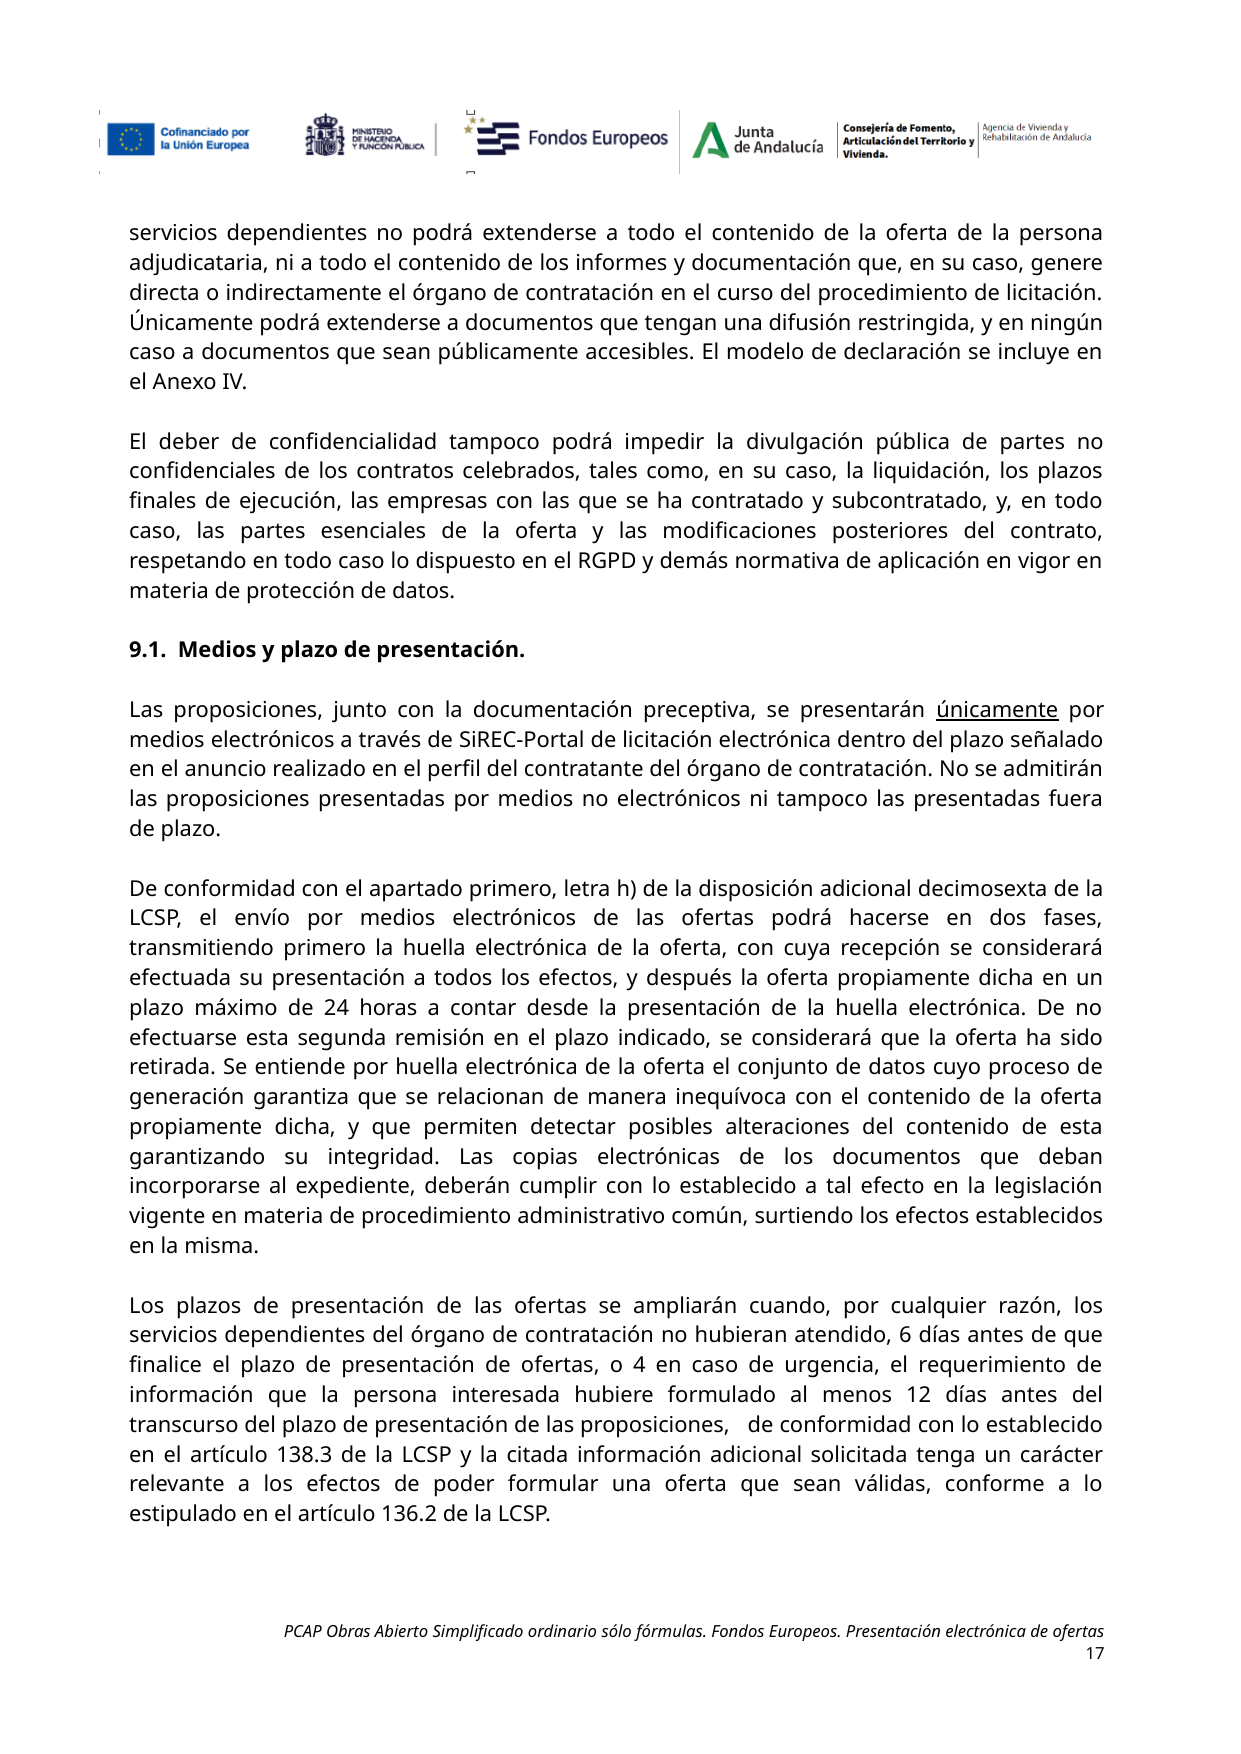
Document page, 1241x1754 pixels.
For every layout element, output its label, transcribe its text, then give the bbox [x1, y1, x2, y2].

picture [99, 107, 1104, 174]
text De conformidad con el apartado primero, letra h) de la disposición adicional decimosexta de la LCSP, el envío por medios electrónicos de las ofertas podrá hacerse en dos fases, transmitiendo primero la huella electrónica de la oferta, con cuya recepción se considerará efectuada su presentación a todos los efectos, y después la oferta propiamente dicha en un plazo máximo de 24 horas a contar desde la presentación de la huella electrónica. De no efectuarse esta segunda remisión en el plazo indicado, se considerará que la oferta ha sido retirada. Se entiende por huella electrónica de la oferta el conjunto de datos cuyo proceso de generación garantiza que se relacionan de manera inequívoca con el contenido de la oferta propiamente dicha, y que permiten detectar posibles alteraciones del contenido de esta garantizando su integridad. Las copias electrónicas de los documentos que deban incorporarse al expediente, deberán cumplir con lo establecido a tal efecto en la legislación vigente en materia de procedimiento administrativo común, surtiendo los efectos establecidos en la misma. [129, 873, 1104, 1260]
text 9.1. Medios y plazo de presentación. [129, 634, 1104, 664]
text Las proposiciones, junto con la documentación preceptiva, se presentarán únicamente por medios electrónicos a través de SiREC-Portal de licitación electrónica dentro del plazo señalado en el anuncio realizado en el perfil del contratante del órgano de contratación. No se admitirán las proposiciones presentadas por medios no electrónicos ni tampoco las presentadas fuera de plazo. [129, 694, 1104, 843]
text servicios dependientes no podrá extenderse a todo el contenido de la oferta de la persona adjudicataria, ni a todo el contenido de los informes y documentación que, en su caso, genere directa o indirectamente el órgano de contratación en el curso del procedimiento de licitación. Únicamente podrá extenderse a documentos que tengan una difusión restringida, y en ningún caso a documentos que sean públicamente accesibles. El modelo de declaración se incluye en el Anexo IV. [129, 217, 1104, 396]
text Los plazos de presentación de las ofertas se ampliarán cuando, por cualquier razón, los servicios dependientes del órgano de contratación no hubieran atendido, 6 días antes de que finalice el plazo de presentación de ofertas, o 4 en caso de urgencia, el requerimiento de información que la persona interesada hubiere formulado al menos 12 días antes del transcurso del plazo de presentación de las proposiciones, de conformidad con lo establecido en el artículo 138.3 de la LCSP y la citada información adicional solicitada tenga un carácter relevante a los efectos de poder formular una oferta que sean válidas, conforme a lo estipulado en el artículo 136.2 de la LCSP. [129, 1290, 1104, 1528]
text El deber de confidencialidad tampoco podrá impedir la divulgación pública de partes no confidenciales de los contratos celebrados, tales como, en su caso, la liquidación, los plazos finales de ejecución, las empresas con las que se ha contratado y subcontratado, y, en todo caso, las partes esenciales de la oferta y las modificaciones posteriores del contrato, respetando en todo caso lo dispuesto en el RGPD y demás normativa de aplicación en vigor en materia de protección de datos. [129, 426, 1104, 604]
